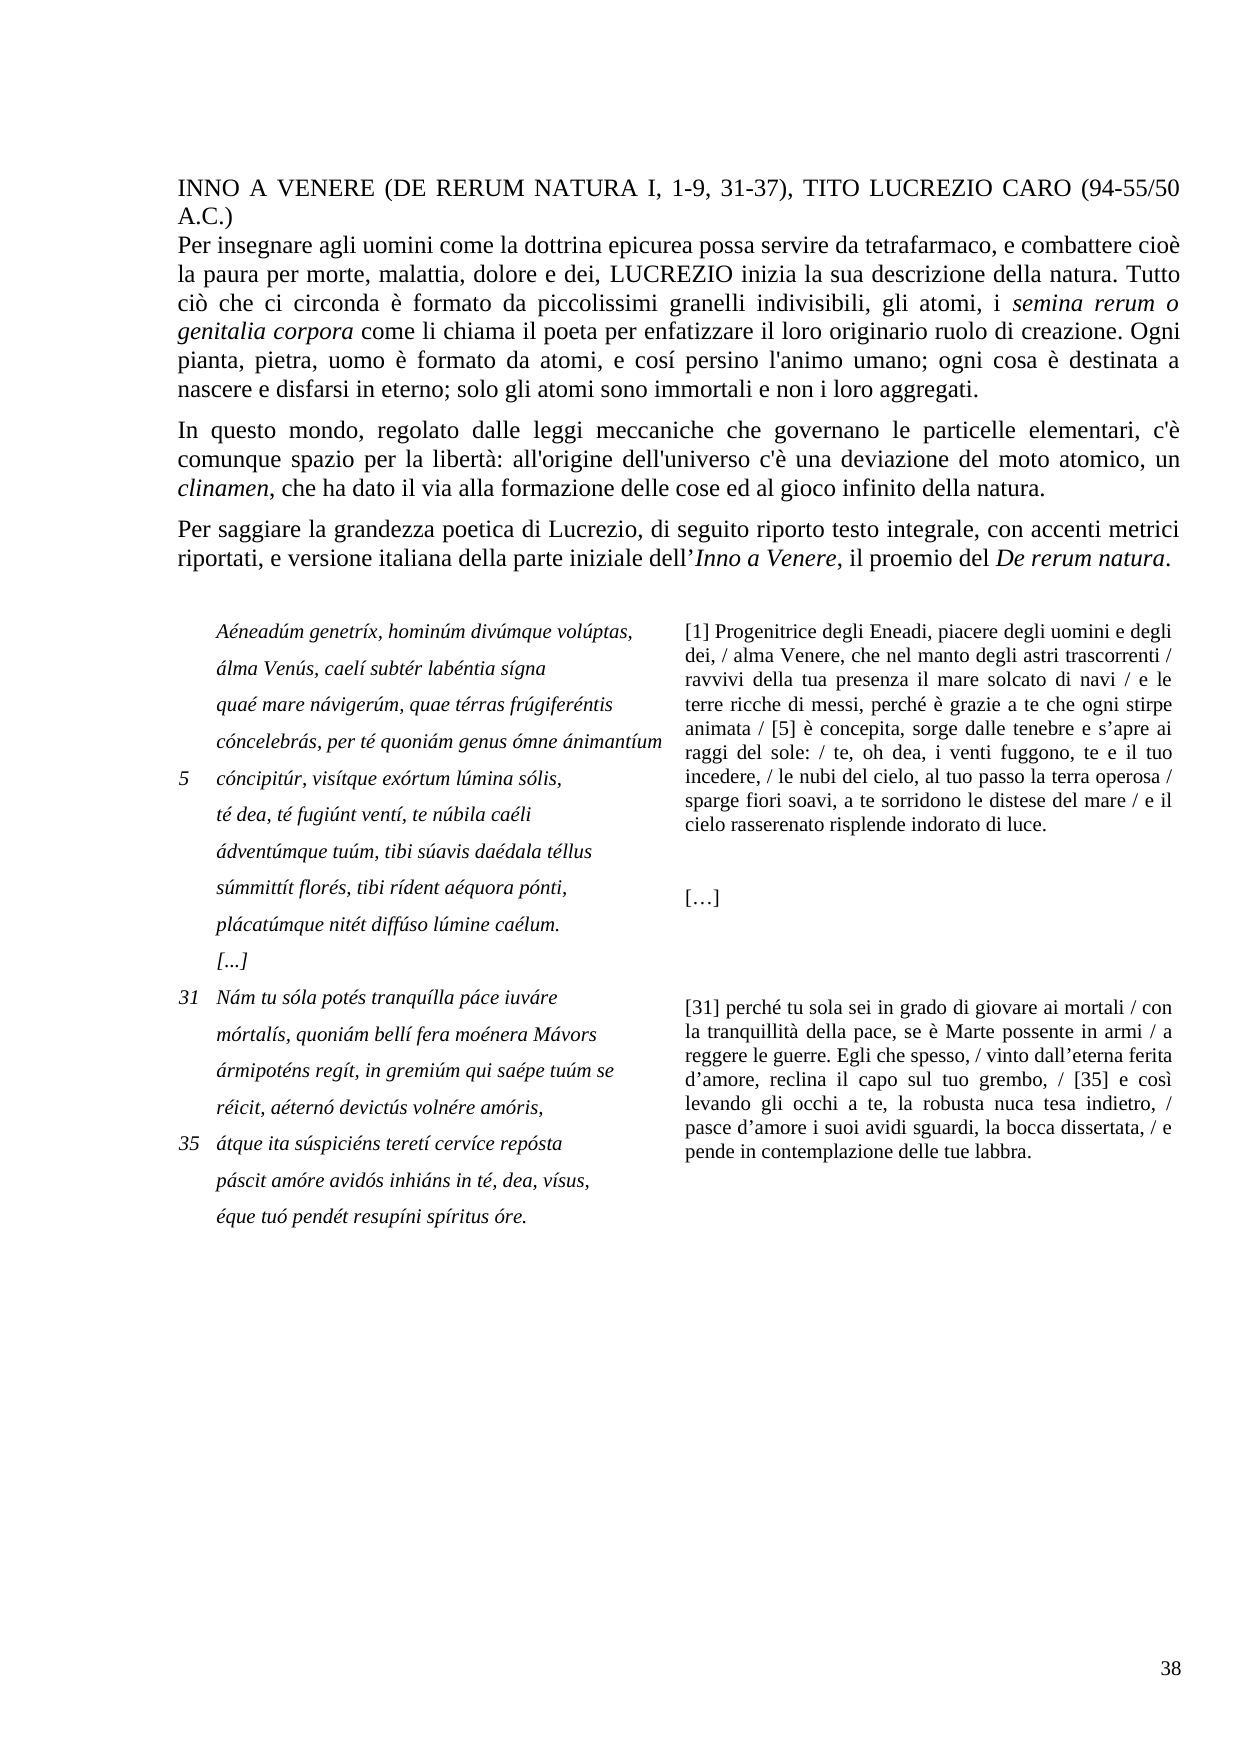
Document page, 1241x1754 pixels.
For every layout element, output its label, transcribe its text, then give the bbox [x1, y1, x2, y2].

text álma Venús, caelí subtér labéntia sígna [179, 656, 667, 680]
text 35 átque ita súspiciéns teretí cervíce repósta [179, 1131, 667, 1155]
text ádventúmque tuúm, tibi súavis daédala téllus [179, 839, 667, 863]
text Per saggiare la grandezza poetica di Lucrezio, di seguito riporto testo integrale, con accenti metrici riportati, e versione italiana della parte iniziale dell’Inno a Venere, il proemio del De rerum natura. [177, 514, 1181, 571]
text mórtalís, quoniám bellí fera moénera Mávors [179, 1021, 667, 1046]
text éque tuó pendét resupíni spíritus óre. [179, 1204, 667, 1228]
text [1] Progenitrice degli Eneadi, piacere degli uomini e degli dei, / alma Venere, che nel manto degli astri trascorrenti / ravvivi della tua presenza il mare solcato di navi / e le terre ricche di messi, perché è grazie a te che ogni stirpe animata / [5] è concepita, sorge dalle tenebre e s’apre ai raggi del sole: / te, oh dea, i venti fuggono, te e il tuo incedere, / le nubi del cielo, al tuo passo la terra operosa / sparge fiori soavi, a te sorridono le distese del mare / e il cielo rasserenato risplende indorato di luce. [685, 619, 1173, 836]
text 5 cóncipitúr, visítque exórtum lúmina sólis, [179, 766, 667, 789]
text [31] perché tu sola sei in grado di giovare ai mortali / con la tranquillità della pace, se è Marte possente in armi / a reggere le guerre. Egli che spesso, / vinto dall’eterna ferita d’amore, reclina il capo sul tuo grembo, / [35] e così levando gli occhi a te, la robusta nuca tesa indietro, / pasce d’amore i suoi avidi sguardi, la bocca dissertata, / e pende in contemplazione delle tue labbra. [685, 994, 1173, 1163]
text páscit amóre avidós inhiáns in té, dea, vísus, [179, 1168, 667, 1192]
text […] [685, 885, 1173, 909]
text cóncelebrás, per té quoniám genus ómne ánimantíum [179, 729, 667, 753]
text réicit, aéternó devictús volnére amóris, [179, 1094, 667, 1119]
text té dea, té fugiúnt ventí, te núbila caéli [179, 802, 667, 826]
text [...] [179, 948, 667, 972]
text plácatúmque nitét diffúso lúmine caélum. [179, 912, 667, 936]
text Aéneadúm genetríx, hominúm divúmque volúptas, [179, 619, 667, 643]
text In questo mondo, regolato dalle leggi meccaniche che governano le particelle elementari, c'è comunque spazio per la libertà: all'origine dell'universo c'è una deviazione del moto atomico, un clinamen, che ha dato il via alla formazione delle cose ed al gioco infinito della natura. [177, 415, 1181, 501]
text súmmittít florés, tibi rídent aéquora pónti, [179, 875, 667, 899]
text ármipoténs regít, in gremiúm qui saépe tuúm se [179, 1058, 667, 1082]
text quaé mare návigerúm, quae térras frúgiferéntis [179, 692, 667, 716]
text 31 Nám tu sóla potés tranquílla páce iuváre [179, 985, 667, 1009]
subtitle Inno a Venere (De rerum natura I, 1-9, 31-37), Tito Lucrezio Caro (94-55/50 a.C.) [177, 173, 1181, 230]
text Per insegnare agli uomini come la dottrina epicurea possa servire da tetrafarmaco, e combattere cioè la paura per morte, malattia, dolore e dei, Lucrezio inizia la sua descrizione della natura. Tutto ciò che ci circonda è formato da piccolissimi granelli indivisibili, gli atomi, i semina rerum o genitalia corpora come li chiama il poeta per enfatizzare il loro originario ruolo di creazione. Ogni pianta, pietra, uomo è formato da atomi, e cosí persino l'animo umano; ogni cosa è destinata a nascere e disfarsi in eterno; solo gli atomi sono immortali e non i loro aggregati. [177, 230, 1181, 403]
